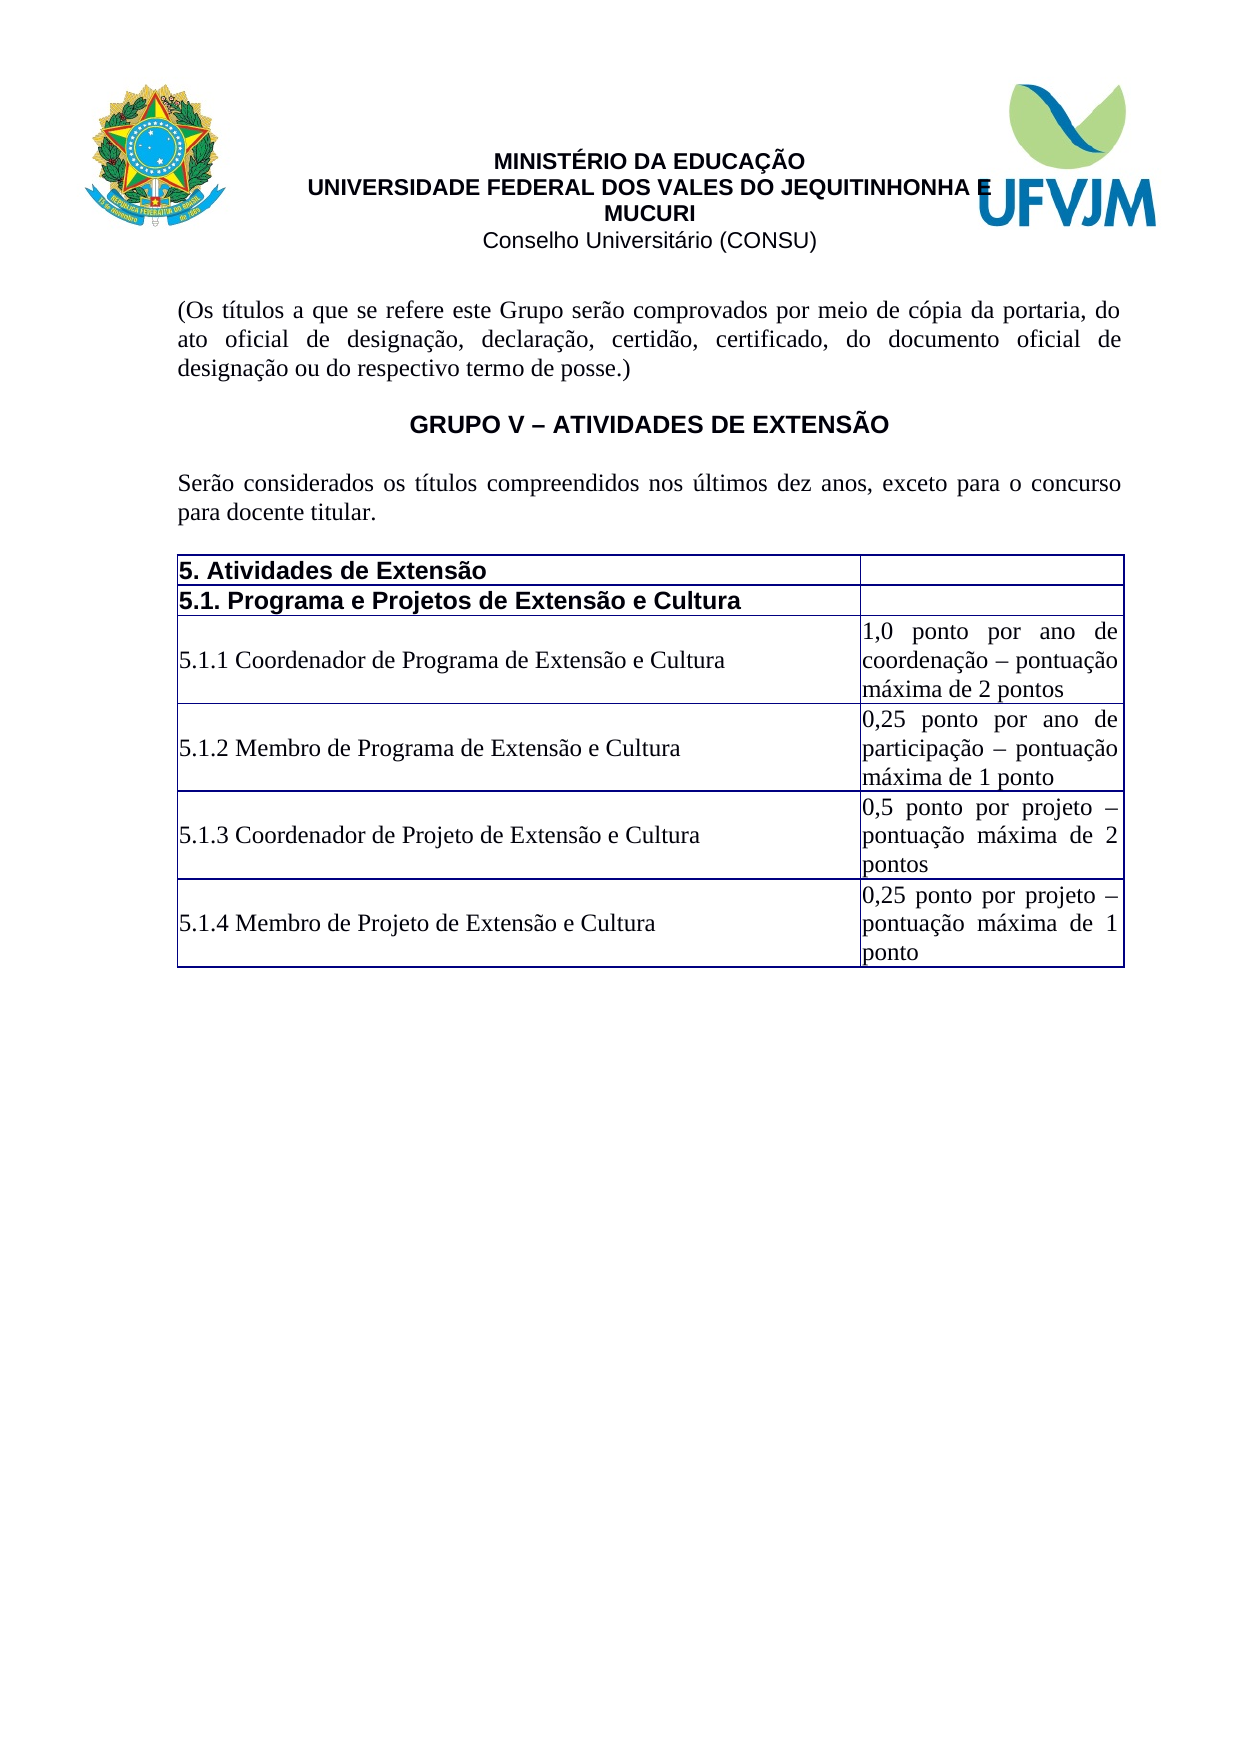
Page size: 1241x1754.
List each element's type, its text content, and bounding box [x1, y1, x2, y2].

table_cell 5.1.4 Membro de Projeto de Extensão e Cultura [178, 880, 860, 966]
table_cell 1,0 ponto por ano de coordenação – pontuação máxima de 2 pontos [861, 616, 1123, 702]
table_cell 5.1.3 Coordenador de Projeto de Extensão e Cultura [178, 792, 860, 878]
table_cell 5.1.1 Coordenador de Programa de Extensão e Cultura [178, 616, 860, 702]
table_cell 0,25 ponto por projeto – pontuação máxima de 1 ponto [861, 880, 1123, 966]
text Serão considerados os títulos compreendidos nos últimos dez anos, exceto para o concurso para docente titular. [177, 468, 1122, 525]
table_cell 5.1. Programa e Projetos de Extensão e Cultura [178, 586, 860, 615]
table_cell 0,5 ponto por projeto – pontuação máxima de 2 pontos [861, 792, 1123, 878]
text (Os títulos a que se refere este Grupo serão comprovados por meio de cópia da portaria, do ato oficial de designação, declaração, certidão, certificado, do documento oficial de designação ou do respectivo termo de posse.) [177, 295, 1122, 382]
table_header 5. Atividades de Extensão [178, 556, 860, 584]
table_cell [861, 586, 1123, 615]
table_header [861, 556, 1123, 584]
table_cell 0,25 ponto por ano de participação – pontuação máxima de 1 ponto [861, 704, 1123, 790]
text GRUPO V – ATIVIDADES DE EXTENSÃO [177, 410, 1122, 439]
table_cell 5.1.2 Membro de Programa de Extensão e Cultura [178, 704, 860, 790]
